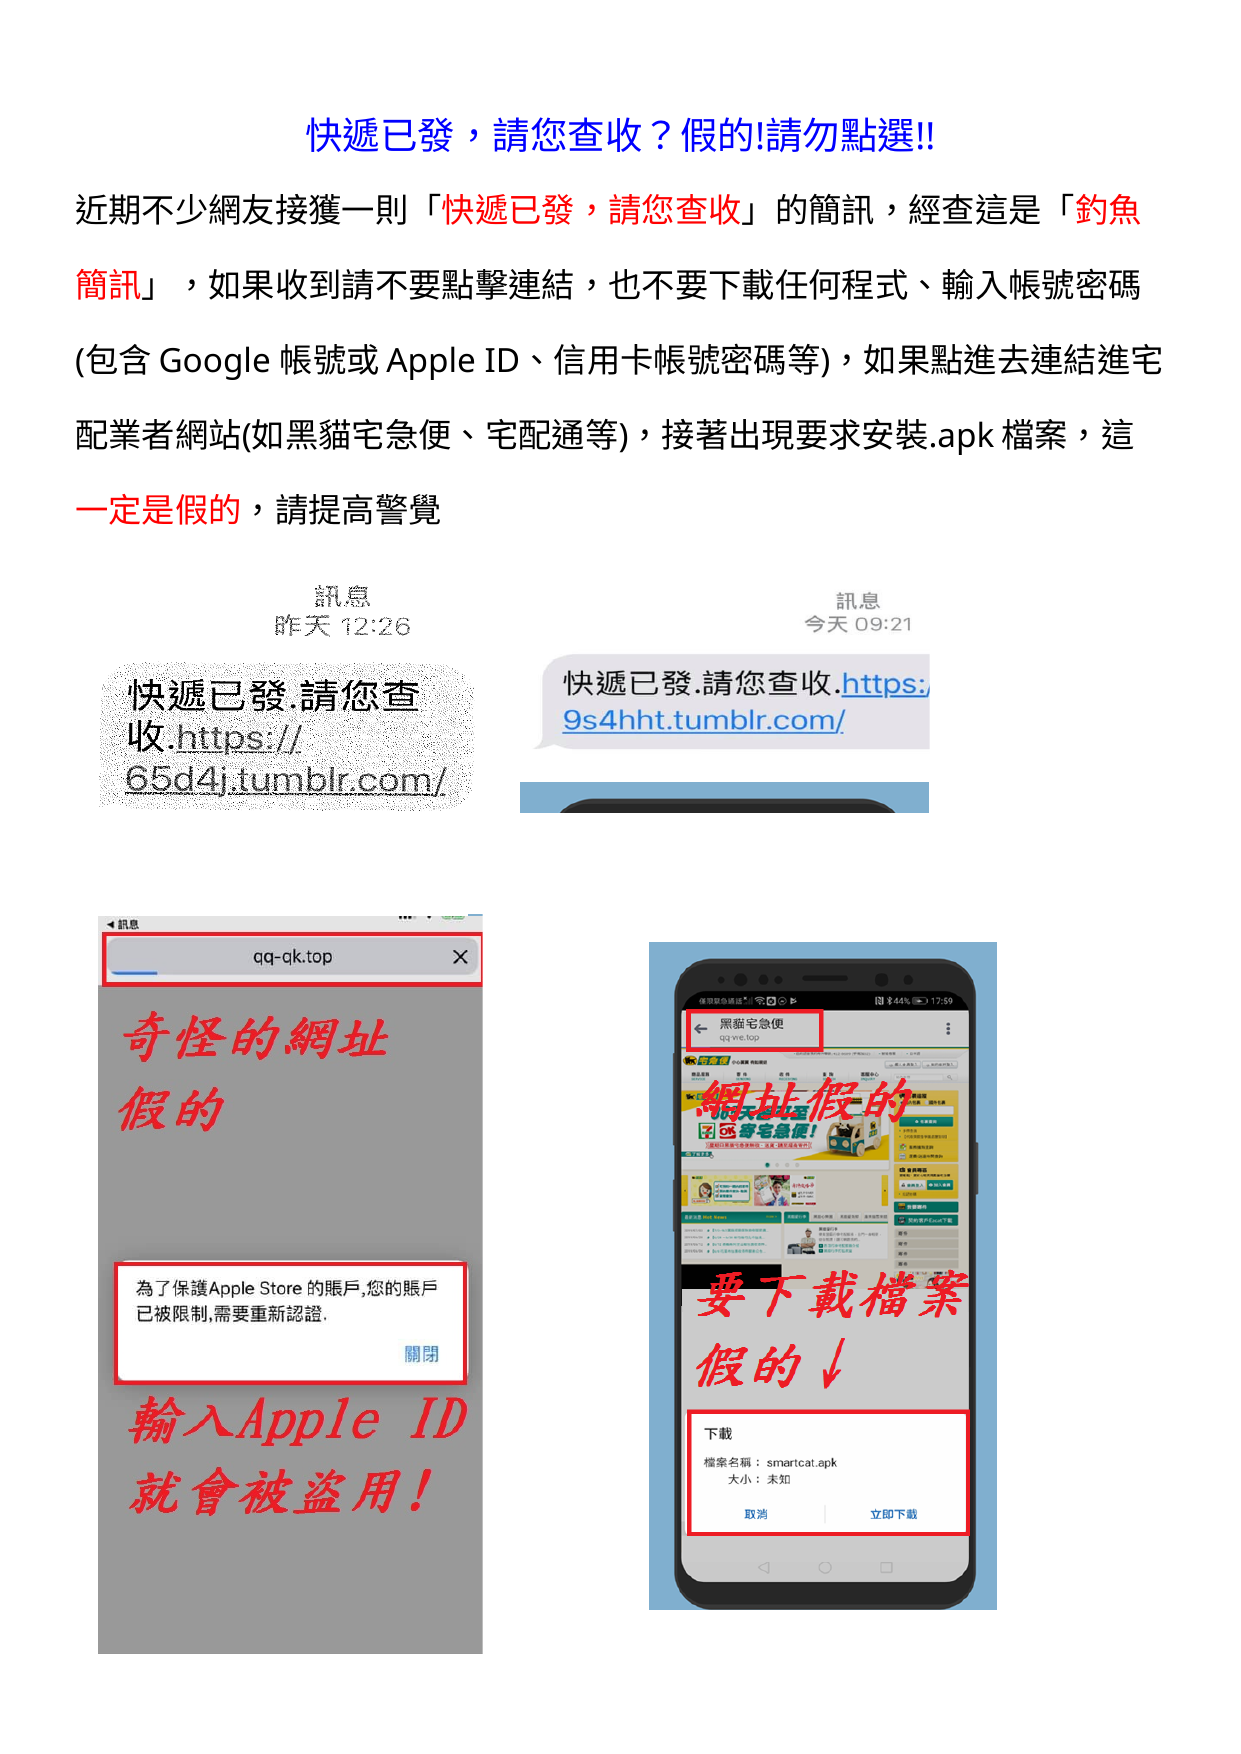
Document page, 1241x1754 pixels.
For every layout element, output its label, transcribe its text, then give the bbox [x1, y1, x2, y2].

picture [93, 578, 930, 713]
picture [643, 937, 999, 1610]
text 近期不少網友接獲一則「快遞已發，請您查收」的簡訊，經查這是「釣魚簡訊」，如果收到請不要點擊連結，也不要下載任何程式、輸入帳號密碼(包含Google 帳號或Apple ID、信用卡帳號密碼等)，如果點進去連結進宅配業者網站(如黑貓宅急便、宅配通等)，接著出現要求安裝.apk檔案，這一定是假的，請提高警覺 [75, 164, 1165, 539]
picture [93, 914, 186, 1654]
text 快遞已發，請您查收？假的!請勿點選!! [75, 89, 1165, 164]
